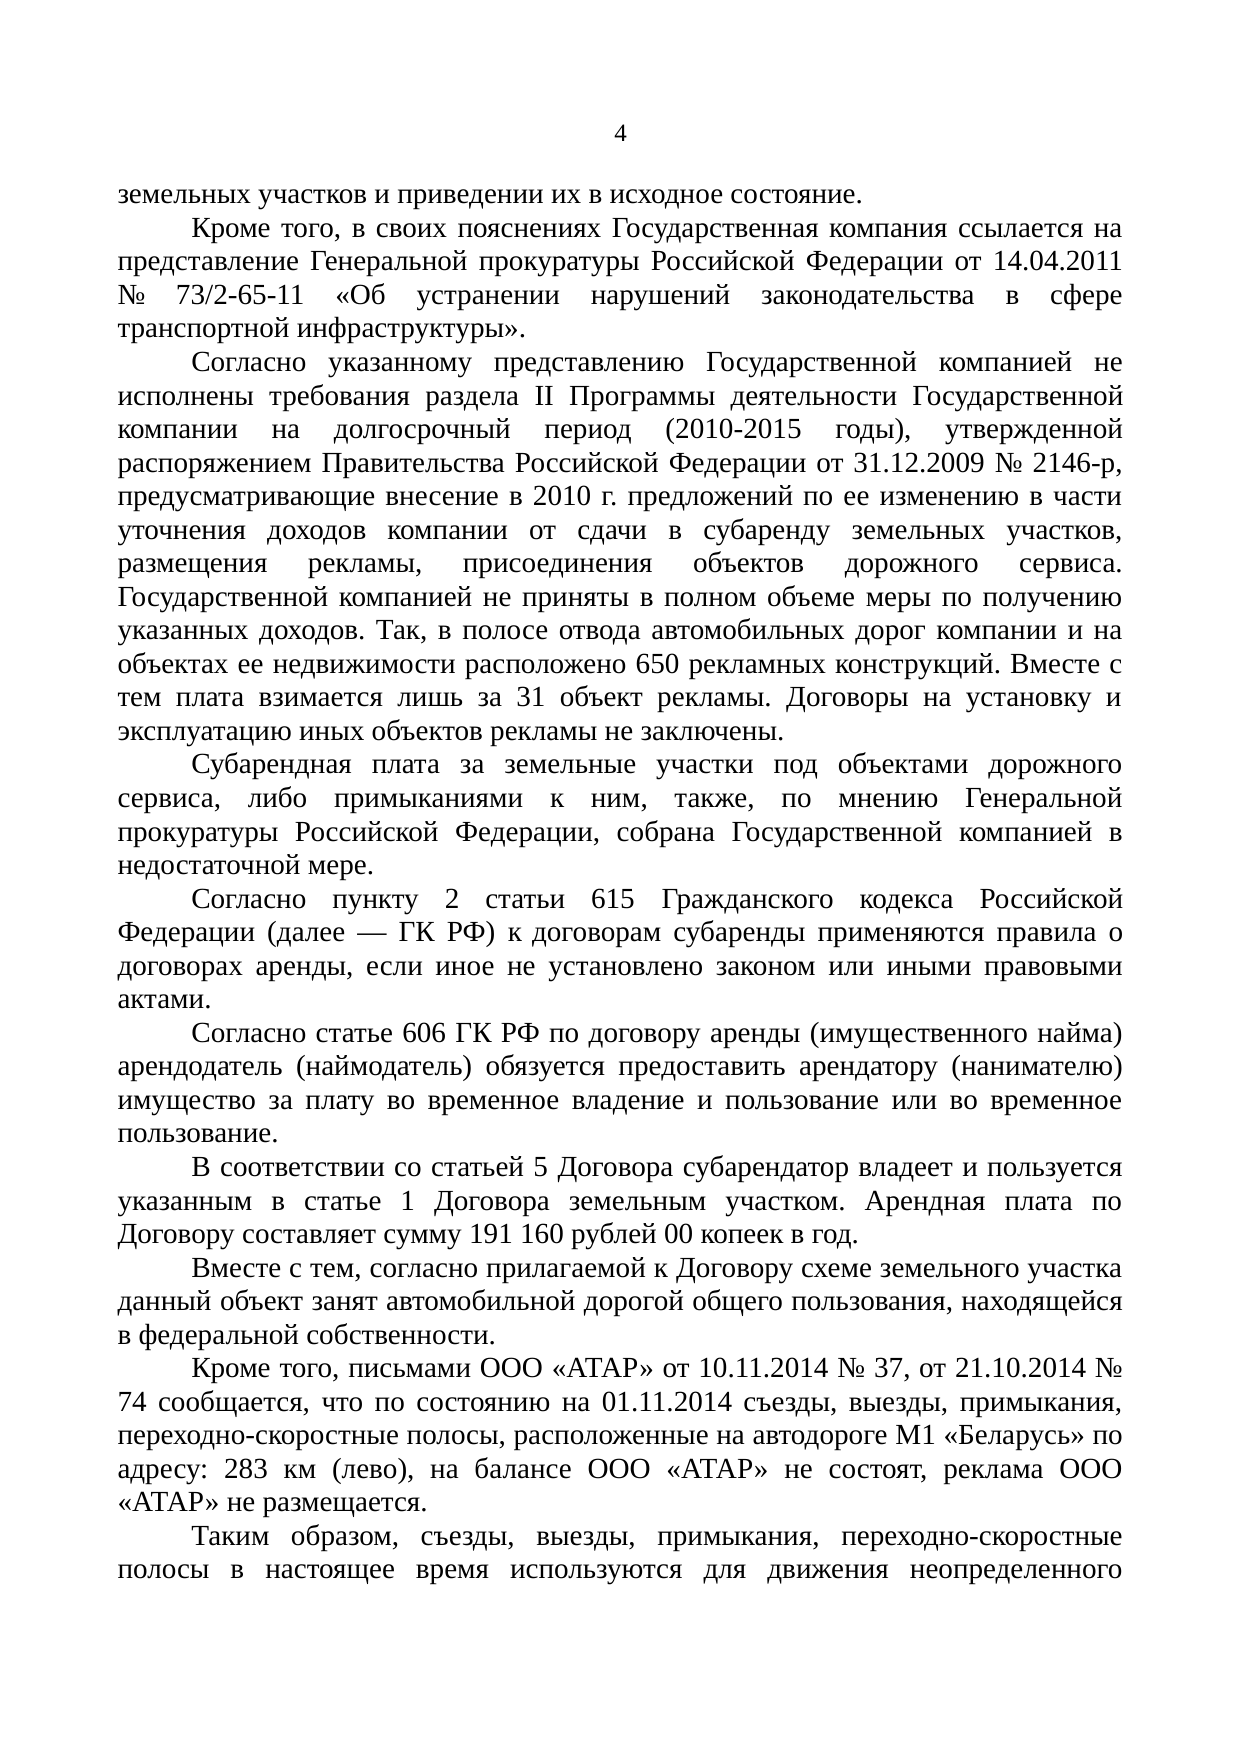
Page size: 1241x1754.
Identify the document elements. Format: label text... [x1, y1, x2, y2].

text Таким образом, съезды, выезды, примыкания, переходно-скоростные полосы в настоящее время используются для движения неопределенного [117, 1518, 1123, 1585]
text Субарендная плата за земельные участки под объектами дорожного сервиса, либо примыканиями к ним, также, по мнению Генеральной прокуратуры Российской Федерации, собрана Государственной компанией в недостаточной мере. [117, 747, 1123, 881]
text В соответствии со статьей 5 Договора субарендатор владеет и пользуется указанным в статье 1 Договора земельным участком. Арендная плата по Договору составляет сумму 191 160 рублей 00 копеек в год. [117, 1149, 1123, 1250]
text Согласно указанному представлению Государственной компанией не исполнены требования раздела II Программы деятельности Государственной компании на долгосрочный период (2010-2015 годы), утвержденной распоряжением Правительства Российской Федерации от 31.12.2009 № 2146-р, предусматривающие внесение в 2010 г. предложений по ее изменению в части уточнения доходов компании от сдачи в субаренду земельных участков, размещения рекламы, присоединения объектов дорожного сервиса. Государственной компанией не приняты в полном объеме меры по получению указанных доходов. Так, в полосе отвода автомобильных дорог компании и на объектах ее недвижимости расположено 650 рекламных конструкций. Вместе с тем плата взимается лишь за 31 объект рекламы. Договоры на установку и эксплуатацию иных объектов рекламы не заключены. [117, 344, 1123, 747]
text Согласно статье 606 ГК РФ по договору аренды (имущественного найма) арендодатель (наймодатель) обязуется предоставить арендатору (нанимателю) имущество за плату во временное владение и пользование или во временное пользование. [117, 1015, 1123, 1149]
text Кроме того, в своих пояснениях Государственная компания ссылается на представление Генеральной прокуратуры Российской Федерации от 14.04.2011 № 73/2-65-11 «Об устранении нарушений законодательства в сфере транспортной инфраструктуры». [117, 210, 1123, 344]
text Согласно пункту 2 статьи 615 Гражданского кодекса Российской Федерации (далее — ГК РФ) к договорам субаренды применяются правила о договорах аренды, если иное не установлено законом или иными правовыми актами. [117, 881, 1123, 1015]
text земельных участков и приведении их в исходное состояние. [117, 176, 1123, 210]
text Вместе с тем, согласно прилагаемой к Договору схеме земельного участка данный объект занят автомобильной дорогой общего пользования, находящейся в федеральной собственности. [117, 1250, 1123, 1350]
text Кроме того, письмами ООО «АТАР» от 10.11.2014 № 37, от 21.10.2014 № 74 сообщается, что по состоянию на 01.11.2014 съезды, выезды, примыкания, переходно-скоростные полосы, расположенные на автодороге М1 «Беларусь» по адресу: 283 км (лево), на балансе ООО «АТАР» не состоят, реклама ООО «АТАР» не размещается. [117, 1350, 1123, 1518]
